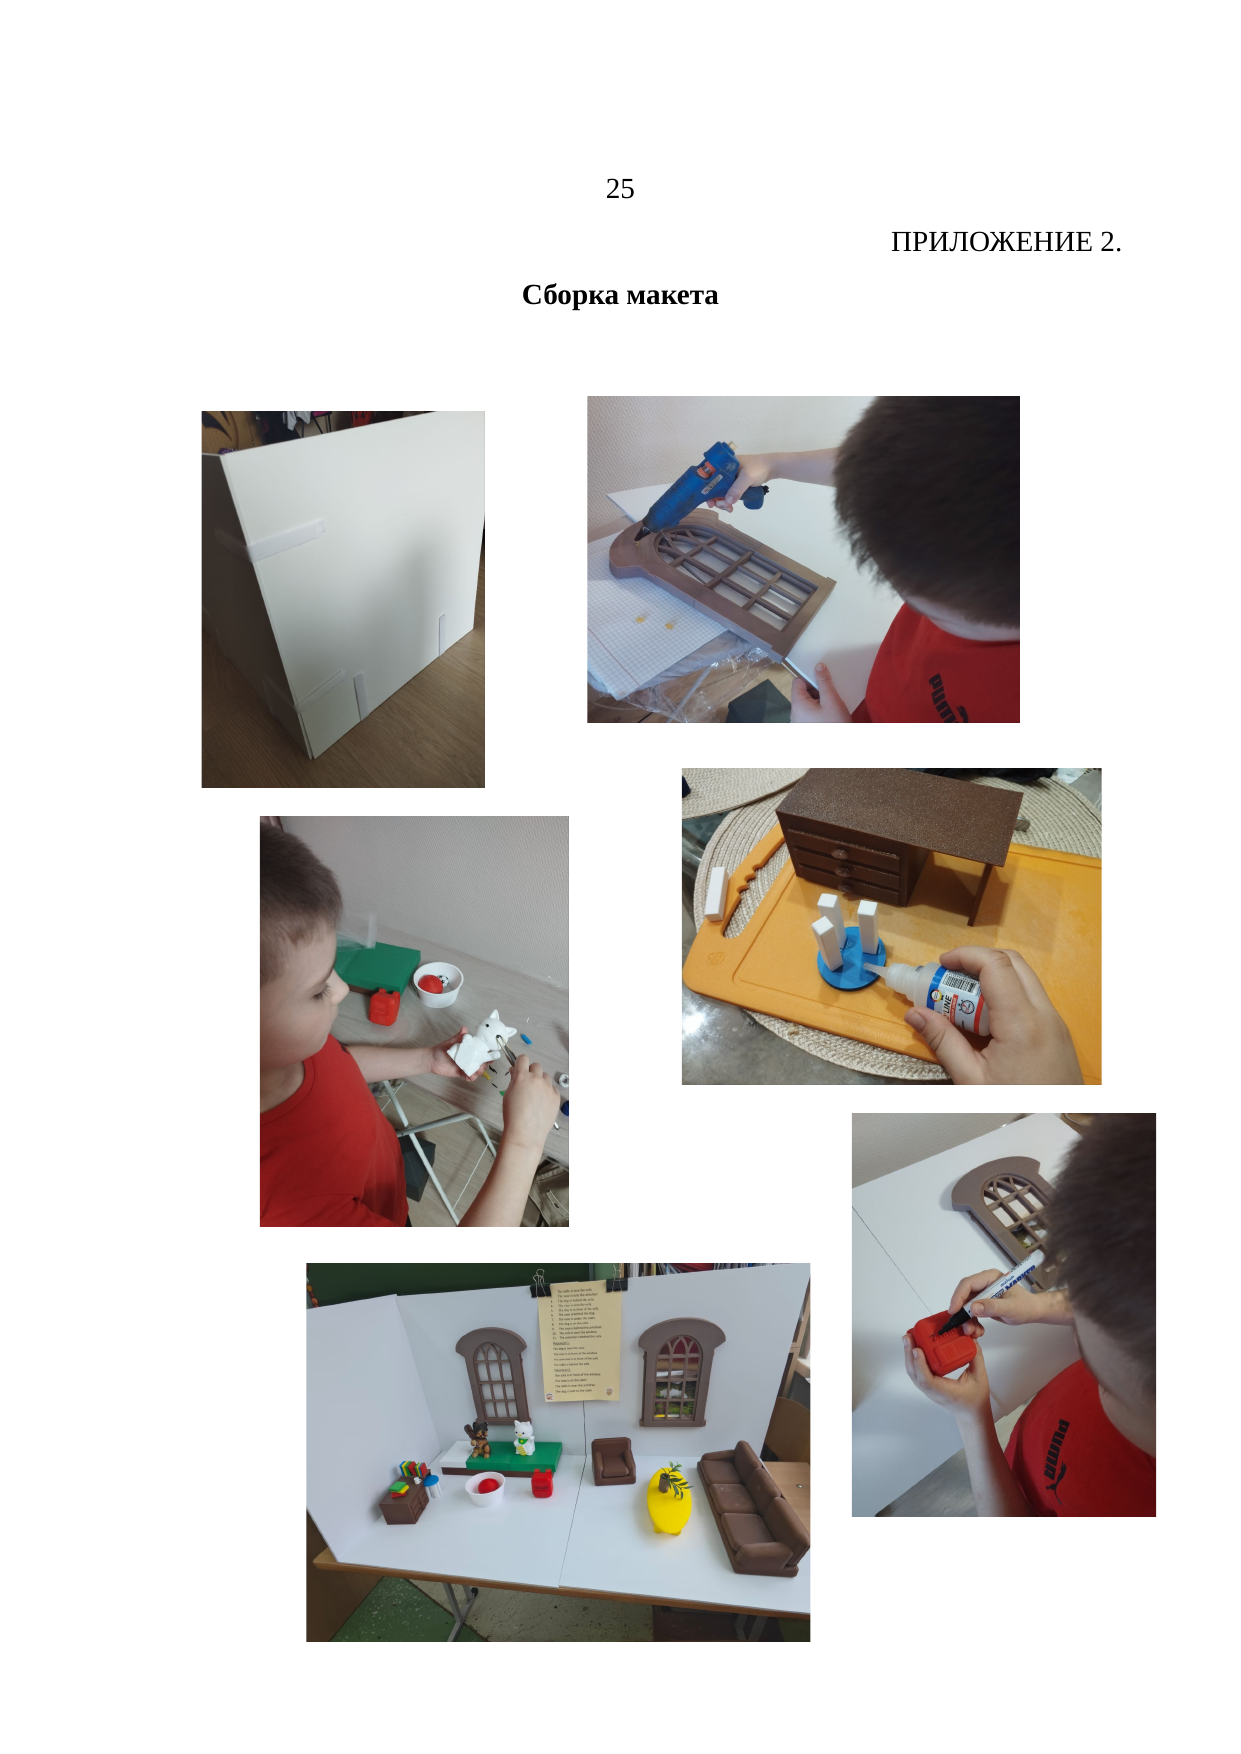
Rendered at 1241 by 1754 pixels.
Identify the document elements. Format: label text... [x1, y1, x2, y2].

text Сборка макета [118, 277, 1122, 311]
text ПРИЛОЖЕНИЕ 2. [118, 224, 1122, 258]
picture [259, 816, 569, 1227]
picture [851, 1113, 1157, 1517]
picture [681, 768, 1102, 1085]
picture [587, 396, 1020, 723]
text 25 [118, 171, 1122, 205]
picture [306, 1263, 811, 1642]
picture [201, 411, 485, 788]
